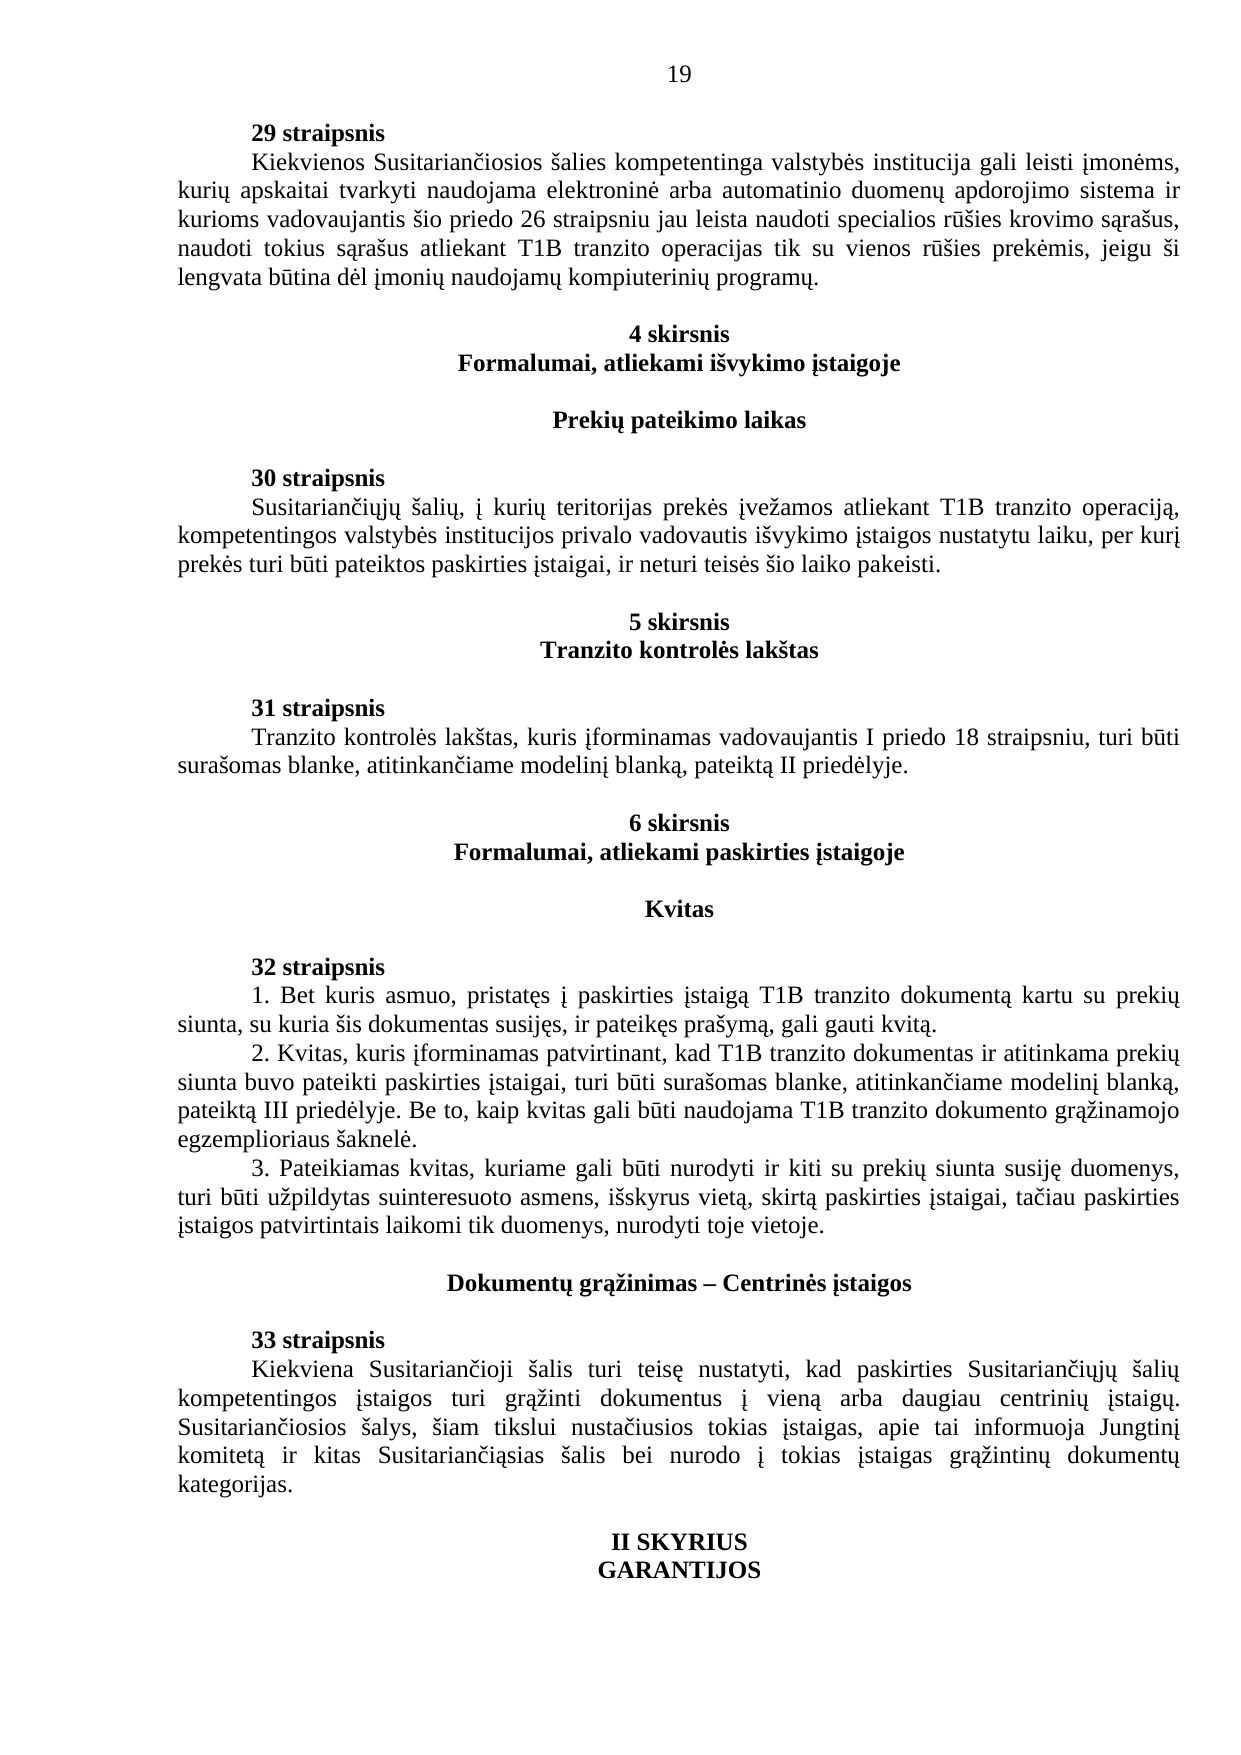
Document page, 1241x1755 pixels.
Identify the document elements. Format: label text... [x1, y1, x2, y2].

text Formalumai, atliekami paskirties įstaigoje [177, 837, 1181, 866]
text II SKYRIUS [177, 1527, 1181, 1556]
text Susitariančiųjų šalių, į kurių teritorijas prekės įvežamos atliekant T1B tranzito operaciją, kompetentingos valstybės institucijos privalo vadovautis išvykimo įstaigos nustatytu laiku, per kurį prekės turi būti pateiktos paskirties įstaigai, ir neturi teisės šio laiko pakeisti. [177, 492, 1181, 578]
text Prekių pateikimo laikas [177, 406, 1181, 434]
text Kvitas [177, 894, 1181, 923]
text 5 skirsnis [177, 607, 1181, 636]
text Tranzito kontrolės lakštas [177, 636, 1181, 664]
text Formalumai, atliekami išvykimo įstaigoje [177, 348, 1181, 377]
text Dokumentų grąžinimas – Centrinės įstaigos [177, 1268, 1181, 1297]
text 31 straipsnis [177, 693, 1181, 722]
text 32 straipsnis [177, 952, 1181, 981]
text 30 straipsnis [177, 463, 1181, 492]
text Tranzito kontrolės lakštas, kuris įforminamas vadovaujantis I priedo 18 straipsniu, turi būti surašomas blanke, atitinkančiame modelinį blanką, pateiktą II priedėlyje. [177, 722, 1181, 779]
text 4 skirsnis [177, 319, 1181, 348]
text 1. Bet kuris asmuo, pristatęs į paskirties įstaigą T1B tranzito dokumentą kartu su prekių siunta, su kuria šis dokumentas susijęs, ir pateikęs prašymą, gali gauti kvitą. [177, 981, 1181, 1038]
text 33 straipsnis [177, 1326, 1181, 1354]
text Kiekviena Susitariančioji šalis turi teisę nustatyti, kad paskirties Susitariančiųjų šalių kompetentingos įstaigos turi grąžinti dokumentus į vieną arba daugiau centrinių įstaigų. Susitariančiosios šalys, šiam tikslui nustačiusios tokias įstaigas, apie tai informuoja Jungtinį komitetą ir kitas Susitariančiąsias šalis bei nurodo į tokias įstaigas grąžintinų dokumentų kategorijas. [177, 1354, 1181, 1498]
text GARANTIJOS [177, 1556, 1181, 1584]
text 29 straipsnis [177, 118, 1181, 147]
text 6 skirsnis [177, 808, 1181, 837]
text 2. Kvitas, kuris įforminamas patvirtinant, kad T1B tranzito dokumentas ir atitinkama prekių siunta buvo pateikti paskirties įstaigai, turi būti surašomas blanke, atitinkančiame modelinį blanką, pateiktą III priedėlyje. Be to, kaip kvitas gali būti naudojama T1B tranzito dokumento grąžinamojo egzemplioriaus šaknelė. [177, 1038, 1181, 1153]
text 3. Pateikiamas kvitas, kuriame gali būti nurodyti ir kiti su prekių siunta susiję duomenys, turi būti užpildytas suinteresuoto asmens, išskyrus vietą, skirtą paskirties įstaigai, tačiau paskirties įstaigos patvirtintais laikomi tik duomenys, nurodyti toje vietoje. [177, 1153, 1181, 1239]
text Kiekvienos Susitariančiosios šalies kompetentinga valstybės institucija gali leisti įmonėms, kurių apskaitai tvarkyti naudojama elektroninė arba automatinio duomenų apdorojimo sistema ir kurioms vadovaujantis šio priedo 26 straipsniu jau leista naudoti specialios rūšies krovimo sąrašus, naudoti tokius sąrašus atliekant T1B tranzito operacijas tik su vienos rūšies prekėmis, jeigu ši lengvata būtina dėl įmonių naudojamų kompiuterinių programų. [177, 147, 1181, 291]
